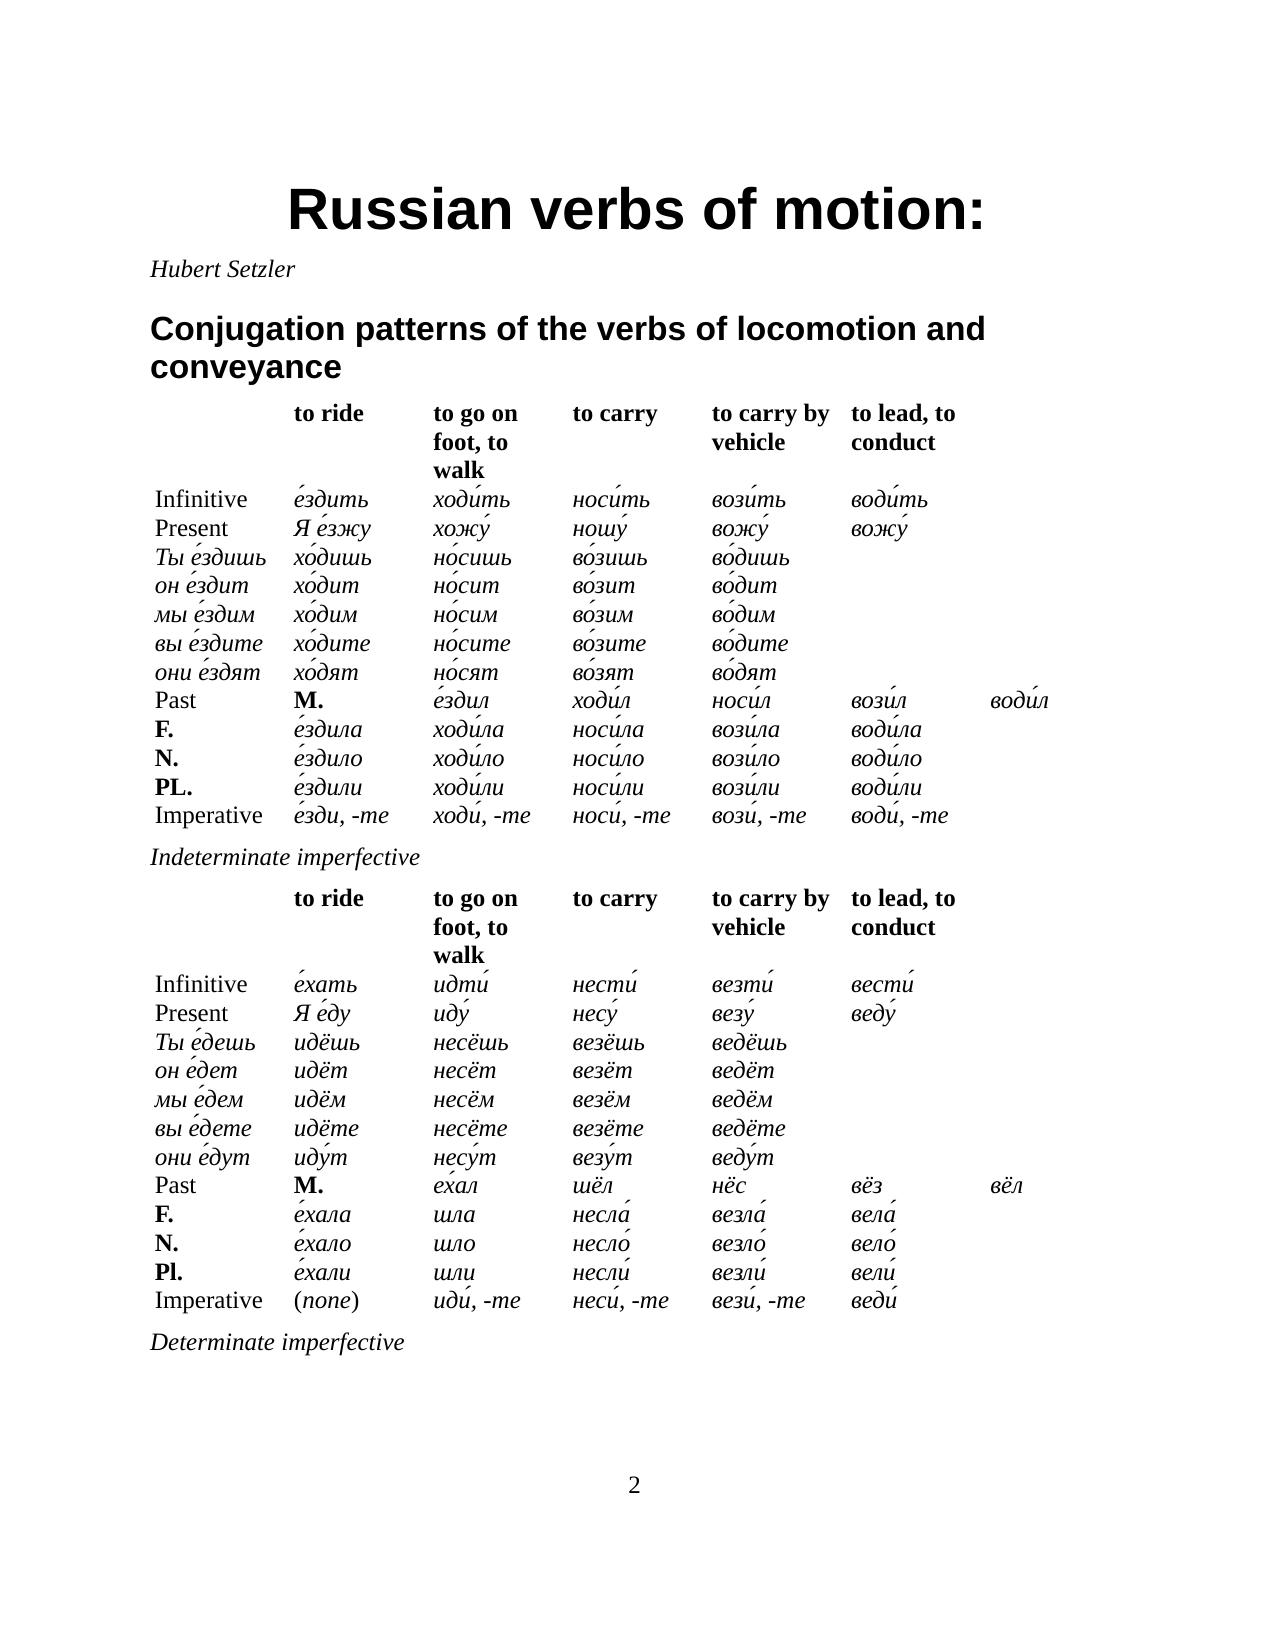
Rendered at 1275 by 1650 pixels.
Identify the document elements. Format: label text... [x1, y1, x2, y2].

table_cell [846, 628, 1125, 657]
table_cell [846, 657, 1125, 686]
text Indeterminate imperfective [150, 842, 1125, 871]
table_cell [986, 969, 1125, 998]
table_cell вожу́ [846, 513, 986, 542]
table_cell ходи́ло [429, 743, 568, 772]
table_cell вело́ [846, 1228, 986, 1257]
table_cell они е́дут [150, 1142, 289, 1171]
table_cell е́здил [429, 686, 568, 714]
table_cell носи́ли [568, 772, 707, 801]
table_cell несёте [429, 1113, 568, 1142]
table_cell неси́, -те [568, 1286, 707, 1314]
table_cell они е́здят [150, 657, 289, 686]
table_cell носи́ть [568, 484, 707, 513]
table_cell во́зим [568, 599, 707, 628]
table_cell [846, 1113, 1125, 1142]
table_cell во́зите [568, 628, 707, 657]
table_cell идём [289, 1084, 428, 1113]
table_cell Infinitive [150, 969, 289, 998]
table_cell везёте [568, 1113, 707, 1142]
table_cell во́зит [568, 571, 707, 599]
table_cell ведёт [707, 1056, 846, 1084]
table_cell [986, 714, 1125, 743]
table_cell Present [150, 998, 289, 1027]
table_cell хо́дишь [289, 542, 428, 571]
table_cell води́л [986, 686, 1125, 714]
table_cell хожу́ [429, 513, 568, 542]
table_cell несли́ [568, 1257, 707, 1286]
table_cell [986, 801, 1125, 829]
table_cell ходи́ть [429, 484, 568, 513]
table_cell води́ли [846, 772, 986, 801]
table_header to carry [568, 398, 707, 484]
table_header to carry by vehicle [707, 398, 846, 484]
table_cell мы е́здим [150, 599, 289, 628]
table_cell во́дим [707, 599, 846, 628]
table_header to lead, to conduct [846, 398, 986, 484]
table_cell N. [150, 743, 289, 772]
table_cell везла́ [707, 1199, 846, 1228]
table_cell везу́ [707, 998, 846, 1027]
table_cell [846, 1056, 1125, 1084]
table_cell F. [150, 714, 289, 743]
table_cell Ты е́здишь [150, 542, 289, 571]
table_cell [986, 772, 1125, 801]
table_cell [986, 998, 1125, 1027]
table_cell везёшь [568, 1027, 707, 1056]
table_cell вёз [846, 1171, 986, 1199]
subtitle Conjugation patterns of the verbs of locomotion and conveyance [150, 308, 1125, 386]
table_cell несла́ [568, 1199, 707, 1228]
table_cell везём [568, 1084, 707, 1113]
table_cell ношу́ [568, 513, 707, 542]
table_cell е́здило [289, 743, 428, 772]
table_header to ride [289, 883, 428, 969]
table_cell везёт [568, 1056, 707, 1084]
table_cell Я е́ду [289, 998, 428, 1027]
table_cell ведёте [707, 1113, 846, 1142]
table_cell вози́ть [707, 484, 846, 513]
table_cell [846, 1027, 1125, 1056]
table_cell е́хали [289, 1257, 428, 1286]
table_cell PL. [150, 772, 289, 801]
table_cell Infinitive [150, 484, 289, 513]
table_cell [846, 1142, 1125, 1171]
table_cell вози́ла [707, 714, 846, 743]
table_cell идёшь [289, 1027, 428, 1056]
table_cell Imperative [150, 1286, 289, 1314]
table_cell но́сит [429, 571, 568, 599]
table_cell шло [429, 1228, 568, 1257]
table_cell [846, 1084, 1125, 1113]
table_cell хо́дите [289, 628, 428, 657]
table_cell несу́ [568, 998, 707, 1027]
table_cell идёте [289, 1113, 428, 1142]
table_cell ходи́ла [429, 714, 568, 743]
table_cell иди́, -те [429, 1286, 568, 1314]
table_cell вози́, -те [707, 801, 846, 829]
table_cell [846, 542, 1125, 571]
table_cell е́хала [289, 1199, 428, 1228]
table_header to carry [568, 883, 707, 969]
table_cell везло́ [707, 1228, 846, 1257]
table_cell иду́т [289, 1142, 428, 1171]
table_cell вы е́здите [150, 628, 289, 657]
table_cell несёшь [429, 1027, 568, 1056]
table_cell ходи́ли [429, 772, 568, 801]
table_cell е́здить [289, 484, 428, 513]
table_cell вы е́дете [150, 1113, 289, 1142]
table_cell идти́ [429, 969, 568, 998]
table_cell ех́ал [429, 1171, 568, 1199]
table_cell веди́ [846, 1286, 986, 1314]
table_cell вози́л [846, 686, 986, 714]
table_header [150, 883, 289, 969]
table_cell во́дите [707, 628, 846, 657]
table_cell вожу́ [707, 513, 846, 542]
table_cell Рl. [150, 1257, 289, 1286]
table_cell хо́дит [289, 571, 428, 599]
table_header to ride [289, 398, 428, 484]
table_cell е́зди, -те [289, 801, 428, 829]
table_cell е́здили [289, 772, 428, 801]
table_cell е́хать [289, 969, 428, 998]
table_header [986, 883, 1125, 969]
table_cell ходи́л [568, 686, 707, 714]
table_cell веду́т [707, 1142, 846, 1171]
table_cell носи́ло [568, 743, 707, 772]
table_cell M. [289, 686, 428, 714]
table_cell (попе) [289, 1286, 428, 1314]
table_cell M. [289, 1171, 428, 1199]
table_cell вёл [986, 1171, 1125, 1199]
table_cell но́сят [429, 657, 568, 686]
table_cell Ты е́дешь [150, 1027, 289, 1056]
table_cell води́ть [846, 484, 986, 513]
table_cell вести́ [846, 969, 986, 998]
table_cell носи́ла [568, 714, 707, 743]
table_cell [986, 513, 1125, 542]
table_cell везу́т [568, 1142, 707, 1171]
table_cell везли́ [707, 1257, 846, 1286]
table_cell е́хало [289, 1228, 428, 1257]
table_cell нести́ [568, 969, 707, 998]
table_cell Present [150, 513, 289, 542]
table_cell [846, 571, 1125, 599]
table_cell несу́т [429, 1142, 568, 1171]
table_cell нёс [707, 1171, 846, 1199]
table_cell шёл [568, 1171, 707, 1199]
table_cell ведёшь [707, 1027, 846, 1056]
table_cell води́ло [846, 743, 986, 772]
text Hubert Setzler [150, 254, 1125, 283]
table_cell вели́ [846, 1257, 986, 1286]
table_cell вези́, -те [707, 1286, 846, 1314]
table_cell веду́ [846, 998, 986, 1027]
table_cell води́ла [846, 714, 986, 743]
table_cell [986, 1257, 1125, 1286]
table_cell вози́ли [707, 772, 846, 801]
table_cell мы е́дем [150, 1084, 289, 1113]
table_cell N. [150, 1228, 289, 1257]
table_cell шла [429, 1199, 568, 1228]
table_cell он е́здит [150, 571, 289, 599]
table_cell вела́ [846, 1199, 986, 1228]
table_cell е́здила [289, 714, 428, 743]
table_cell носи́, -те [568, 801, 707, 829]
table_cell но́сишь [429, 542, 568, 571]
table_cell шли [429, 1257, 568, 1286]
table_cell [986, 1228, 1125, 1257]
table_cell вози́ло [707, 743, 846, 772]
table_header to go on foot, to walk [429, 883, 568, 969]
table_cell хо́дят [289, 657, 428, 686]
table_header to go on foot, to walk [429, 398, 568, 484]
table_cell он е́дет [150, 1056, 289, 1084]
table_cell Imperative [150, 801, 289, 829]
table_cell во́дишь [707, 542, 846, 571]
table_cell во́зят [568, 657, 707, 686]
table_cell идёт [289, 1056, 428, 1084]
table_cell во́зишь [568, 542, 707, 571]
table_cell везти́ [707, 969, 846, 998]
table_cell [986, 743, 1125, 772]
table_cell [986, 1199, 1125, 1228]
table_cell несло́ [568, 1228, 707, 1257]
table_cell [986, 484, 1125, 513]
table_cell несёт [429, 1056, 568, 1084]
table_cell во́дят [707, 657, 846, 686]
table_cell F. [150, 1199, 289, 1228]
table_cell Я е́зжу [289, 513, 428, 542]
table_cell иду́ [429, 998, 568, 1027]
table_cell носи́л [707, 686, 846, 714]
table_header to lead, to conduct [846, 883, 986, 969]
table_header [150, 398, 289, 484]
table_cell Past [150, 686, 289, 714]
table_cell во́дит [707, 571, 846, 599]
table_cell хо́дим [289, 599, 428, 628]
table_cell [846, 599, 1125, 628]
text Determinate imperfective [150, 1327, 1125, 1356]
table_header to carry by vehicle [707, 883, 846, 969]
table_cell води́, -те [846, 801, 986, 829]
table_cell несём [429, 1084, 568, 1113]
table_cell ведём [707, 1084, 846, 1113]
table_cell [986, 1286, 1125, 1314]
table_cell но́сим [429, 599, 568, 628]
title Russian verbs of motion: [150, 175, 1125, 242]
table_cell Past [150, 1171, 289, 1199]
table_header [986, 398, 1125, 484]
table_cell ходи́, -те [429, 801, 568, 829]
table_cell но́сите [429, 628, 568, 657]
